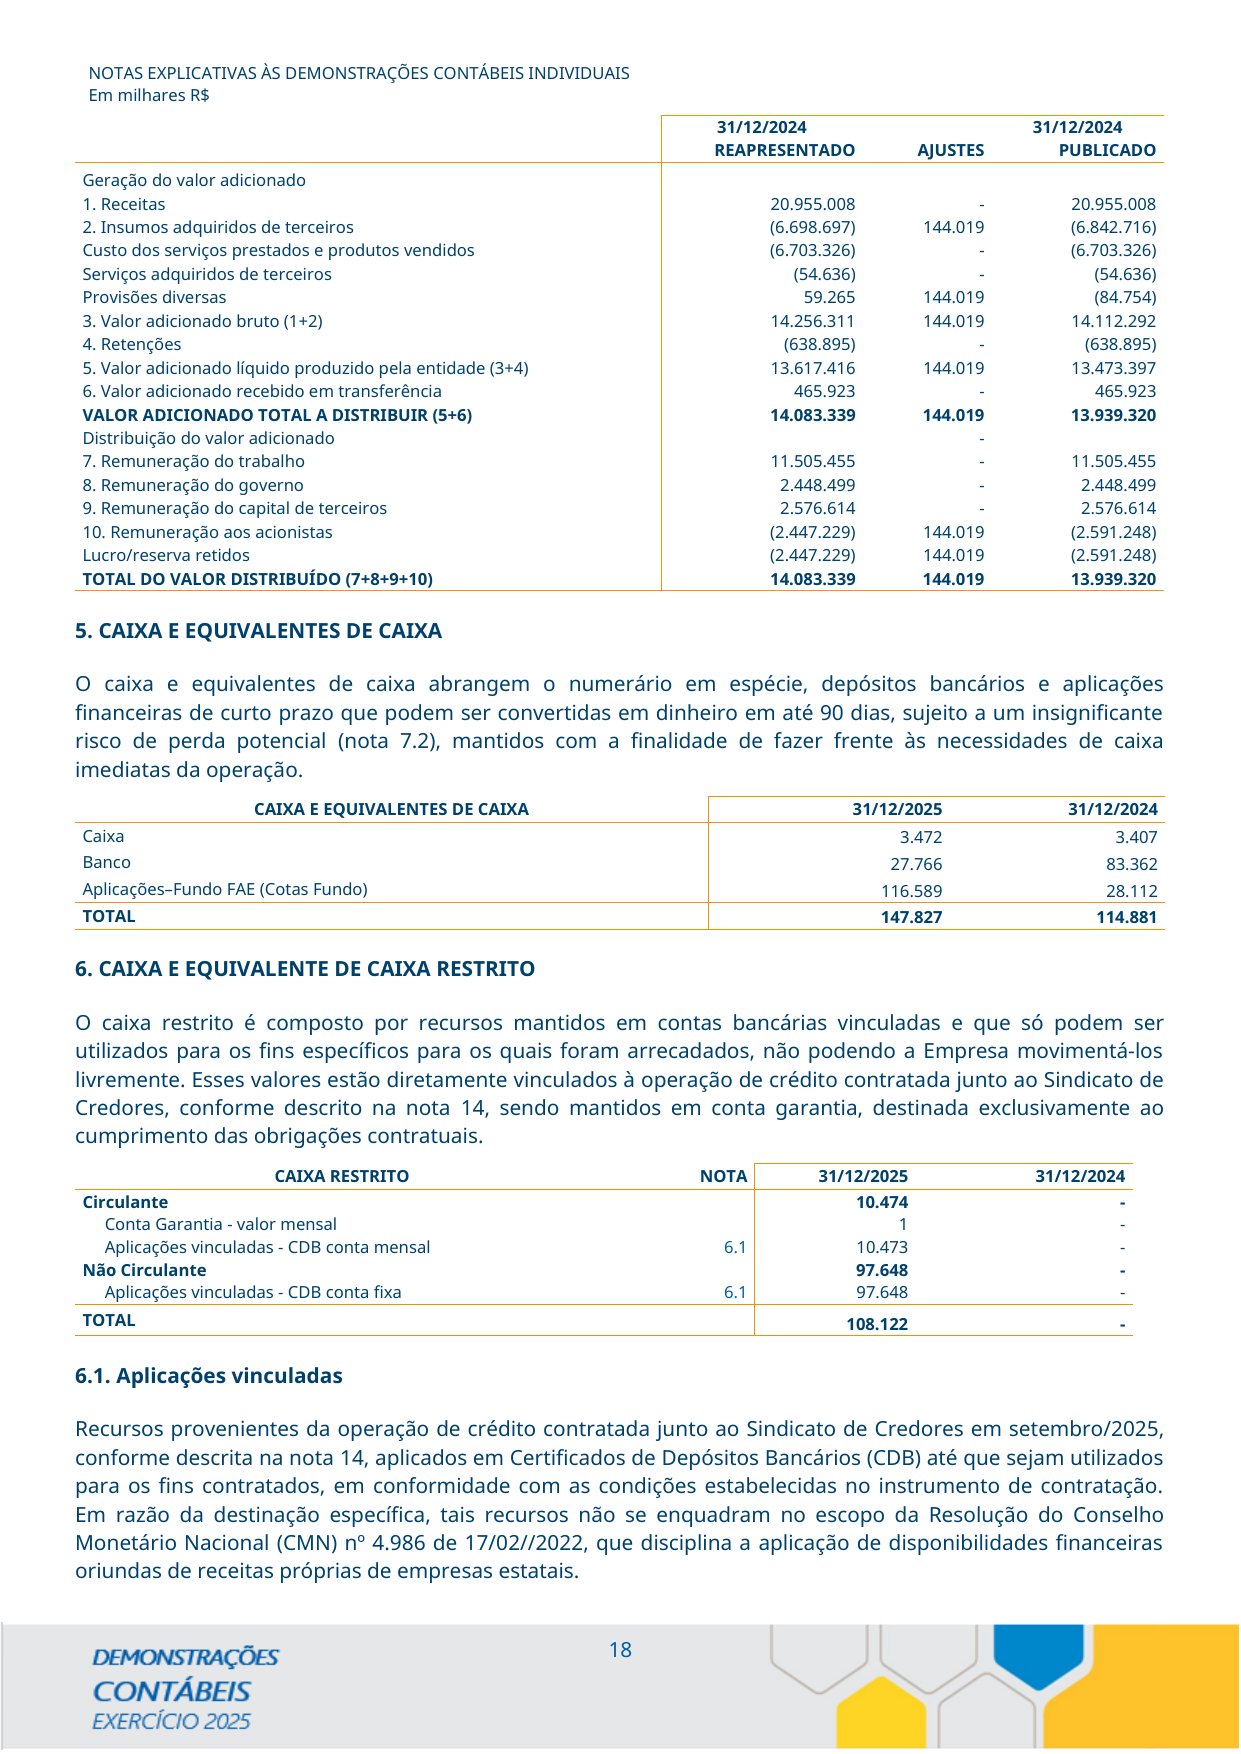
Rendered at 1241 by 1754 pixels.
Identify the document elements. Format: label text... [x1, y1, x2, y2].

table_cell - [863, 238, 992, 262]
table_cell 144.019 [863, 403, 992, 426]
table_cell [609, 1258, 754, 1281]
table_cell - [863, 379, 992, 402]
table_cell [992, 426, 1163, 449]
table_cell (54.636) [662, 262, 863, 285]
table_cell - [863, 332, 992, 356]
table_cell Lucro/reserva retidos [75, 543, 661, 566]
table_cell Não Circulante [75, 1258, 609, 1281]
table_cell 59.265 [662, 285, 863, 309]
table_cell VALOR ADICIONADO TOTAL A DISTRIBUIR (5+6) [75, 403, 661, 426]
table_cell 2.576.614 [992, 496, 1163, 519]
table_header 31/12/2024 [950, 797, 1165, 822]
table_cell (6.703.326) [992, 238, 1163, 262]
table_cell [75, 139, 661, 162]
table_cell [863, 163, 992, 191]
table_cell [662, 426, 863, 449]
table_cell 14.083.339 [662, 403, 863, 426]
table_cell 144.019 [863, 215, 992, 238]
table_cell [609, 1190, 754, 1213]
table_cell Provisões diversas [75, 285, 661, 309]
text O caixa e equivalentes de caixa abrangem o numerário em espécie, depósitos bancários e aplicações financeiras de curto prazo que podem ser convertidas em dinheiro em até 90 dias, sujeito a um insignificante risco de perda potencial (nota 7.2), mantidos com a finalidade de fazer frente às necessidades de caixa imediatas da operação. [75, 669, 1165, 783]
table_header 31/12/2025 [709, 797, 950, 822]
table_cell - [863, 496, 992, 519]
table_cell 3.472 [709, 823, 950, 849]
table_cell 97.648 [755, 1258, 915, 1281]
table_cell 2.448.499 [662, 473, 863, 496]
table_cell 2.448.499 [992, 473, 1163, 496]
table_cell - [863, 473, 992, 496]
subtitle Aplicações vinculadas [75, 1361, 1165, 1389]
table_cell - [915, 1190, 1132, 1213]
table_cell 147.827 [709, 903, 950, 928]
table_cell 97.648 [755, 1281, 915, 1304]
table_header CAIXA E EQUIVALENTES DE CAIXA [75, 796, 708, 822]
table_header [75, 115, 661, 138]
table_cell 11.505.455 [992, 449, 1163, 473]
table_cell - [863, 262, 992, 285]
table_cell Banco [75, 849, 708, 875]
table_cell Aplicações–Fundo FAE (Cotas Fundo) [75, 875, 708, 902]
table_cell 10. Remuneração aos acionistas [75, 520, 661, 543]
table_cell - [915, 1258, 1132, 1281]
table_header 31/12/2024 [992, 116, 1163, 138]
table_cell (6.842.716) [992, 215, 1163, 238]
table_cell Distribuição do valor adicionado [75, 426, 661, 449]
table_cell 6.1 [609, 1236, 754, 1258]
table_cell 7. Remuneração do trabalho [75, 449, 661, 473]
table_cell 13.473.397 [992, 356, 1163, 379]
subtitle CAIXA E EQUIVALENTES DE CAIXA [75, 616, 1165, 644]
table_cell Circulante [75, 1190, 609, 1213]
table_cell 1 [755, 1213, 915, 1236]
table_cell (2.591.248) [992, 543, 1163, 566]
table_cell - [863, 449, 992, 473]
table_cell 114.881 [950, 903, 1165, 928]
table_cell 144.019 [863, 543, 992, 566]
table_cell Aplicações vinculadas - CDB conta mensal [75, 1236, 609, 1258]
table_cell 6. Valor adicionado recebido em transferência [75, 379, 661, 402]
table_cell 4. Retenções [75, 332, 661, 356]
table_cell AJUSTES [863, 139, 992, 162]
table_cell 13.939.320 [992, 566, 1163, 590]
table_cell 465.923 [992, 379, 1163, 402]
table_cell [609, 1213, 754, 1236]
table_cell PUBLICADO [992, 139, 1163, 162]
text O caixa restrito é composto por recursos mantidos em contas bancárias vinculadas e que só podem ser utilizados para os fins específicos para os quais foram arrecadados, não podendo a Empresa movimentá-los livremente. Esses valores estão diretamente vinculados à operação de crédito contratada junto ao Sindicato de Credores, conforme descrito na nota 14, sendo mantidos em conta garantia, destinada exclusivamente ao cumprimento das obrigações contratuais. [75, 1008, 1165, 1150]
table_cell 2.576.614 [662, 496, 863, 519]
table_header NOTA [609, 1163, 754, 1189]
table_cell - [863, 426, 992, 449]
table_cell TOTAL [75, 903, 708, 928]
table_cell TOTAL [75, 1305, 609, 1335]
table_cell 6.1 [609, 1281, 754, 1304]
table_cell (2.447.229) [662, 543, 863, 566]
table_cell REAPRESENTADO [662, 139, 863, 162]
table_cell 3.407 [950, 823, 1165, 849]
table_cell 83.362 [950, 849, 1165, 875]
table_cell [662, 163, 863, 191]
table_cell 14.112.292 [992, 309, 1163, 332]
table_cell (6.698.697) [662, 215, 863, 238]
table_cell 9. Remuneração do capital de terceiros [75, 496, 661, 519]
table_cell 28.112 [950, 875, 1165, 902]
table_cell (2.591.248) [992, 520, 1163, 543]
table_cell 116.589 [709, 875, 950, 902]
table_cell Conta Garantia - valor mensal [75, 1213, 609, 1236]
table_header 31/12/2024 [662, 116, 863, 138]
table_cell (84.754) [992, 285, 1163, 309]
table_cell 144.019 [863, 309, 992, 332]
subtitle CAIXA E EQUIVALENTE DE CAIXA RESTRITO [75, 954, 1165, 983]
table_cell - [915, 1281, 1132, 1304]
table_cell 108.122 [755, 1305, 915, 1335]
table_cell 465.923 [662, 379, 863, 402]
table_cell (2.447.229) [662, 520, 863, 543]
table_cell 14.083.339 [662, 566, 863, 590]
table_cell - [863, 191, 992, 215]
table_cell 11.505.455 [662, 449, 863, 473]
table_cell (638.895) [992, 332, 1163, 356]
table_cell 1. Receitas [75, 191, 661, 215]
table_cell 2. Insumos adquiridos de terceiros [75, 215, 661, 238]
table_cell 3. Valor adicionado bruto (1+2) [75, 309, 661, 332]
table_cell Geração do valor adicionado [75, 163, 661, 191]
table_cell 144.019 [863, 285, 992, 309]
table_header [863, 116, 992, 138]
table_cell [992, 163, 1163, 191]
table_cell 144.019 [863, 520, 992, 543]
table_cell - [915, 1305, 1132, 1335]
table_cell 13.617.416 [662, 356, 863, 379]
table_cell 27.766 [709, 849, 950, 875]
table_cell (54.636) [992, 262, 1163, 285]
table_cell 14.256.311 [662, 309, 863, 332]
table_cell - [915, 1236, 1132, 1258]
table_cell 8. Remuneração do governo [75, 473, 661, 496]
table_cell 144.019 [863, 356, 992, 379]
table_cell 10.473 [755, 1236, 915, 1258]
table_cell Aplicações vinculadas - CDB conta fixa [75, 1281, 609, 1304]
table_cell - [915, 1213, 1132, 1236]
table_cell 20.955.008 [662, 191, 863, 215]
table_cell 13.939.320 [992, 403, 1163, 426]
table_cell [609, 1305, 754, 1335]
table_cell (638.895) [662, 332, 863, 356]
table_cell Custo dos serviços prestados e produtos vendidos [75, 238, 661, 262]
table_header 31/12/2025 [755, 1164, 915, 1189]
table_cell Caixa [75, 823, 708, 849]
table_cell TOTAL DO VALOR DISTRIBUÍDO (7+8+9+10) [75, 566, 661, 590]
picture [0, 1622, 1239, 1750]
table_cell 20.955.008 [992, 191, 1163, 215]
text Recursos provenientes da operação de crédito contratada junto ao Sindicato de Credores em setembro/2025, conforme descrita na nota 14, aplicados em Certificados de Depósitos Bancários (CDB) até que sejam utilizados para os fins contratados, em conformidade com as condições estabelecidas no instrumento de contratação. Em razão da destinação específica, tais recursos não se enquadram no escopo da Resolução do Conselho Monetário Nacional (CMN) nº 4.986 de 17/02//2022, que disciplina a aplicação de disponibilidades financeiras oriundas de receitas próprias de empresas estatais. [75, 1414, 1165, 1585]
table_cell Serviços adquiridos de terceiros [75, 262, 661, 285]
table_cell 10.474 [755, 1190, 915, 1213]
table_cell 5. Valor adicionado líquido produzido pela entidade (3+4) [75, 356, 661, 379]
table_header CAIXA RESTRITO [75, 1163, 609, 1189]
table_cell 144.019 [863, 566, 992, 590]
table_cell (6.703.326) [662, 238, 863, 262]
table_header 31/12/2024 [915, 1164, 1132, 1189]
